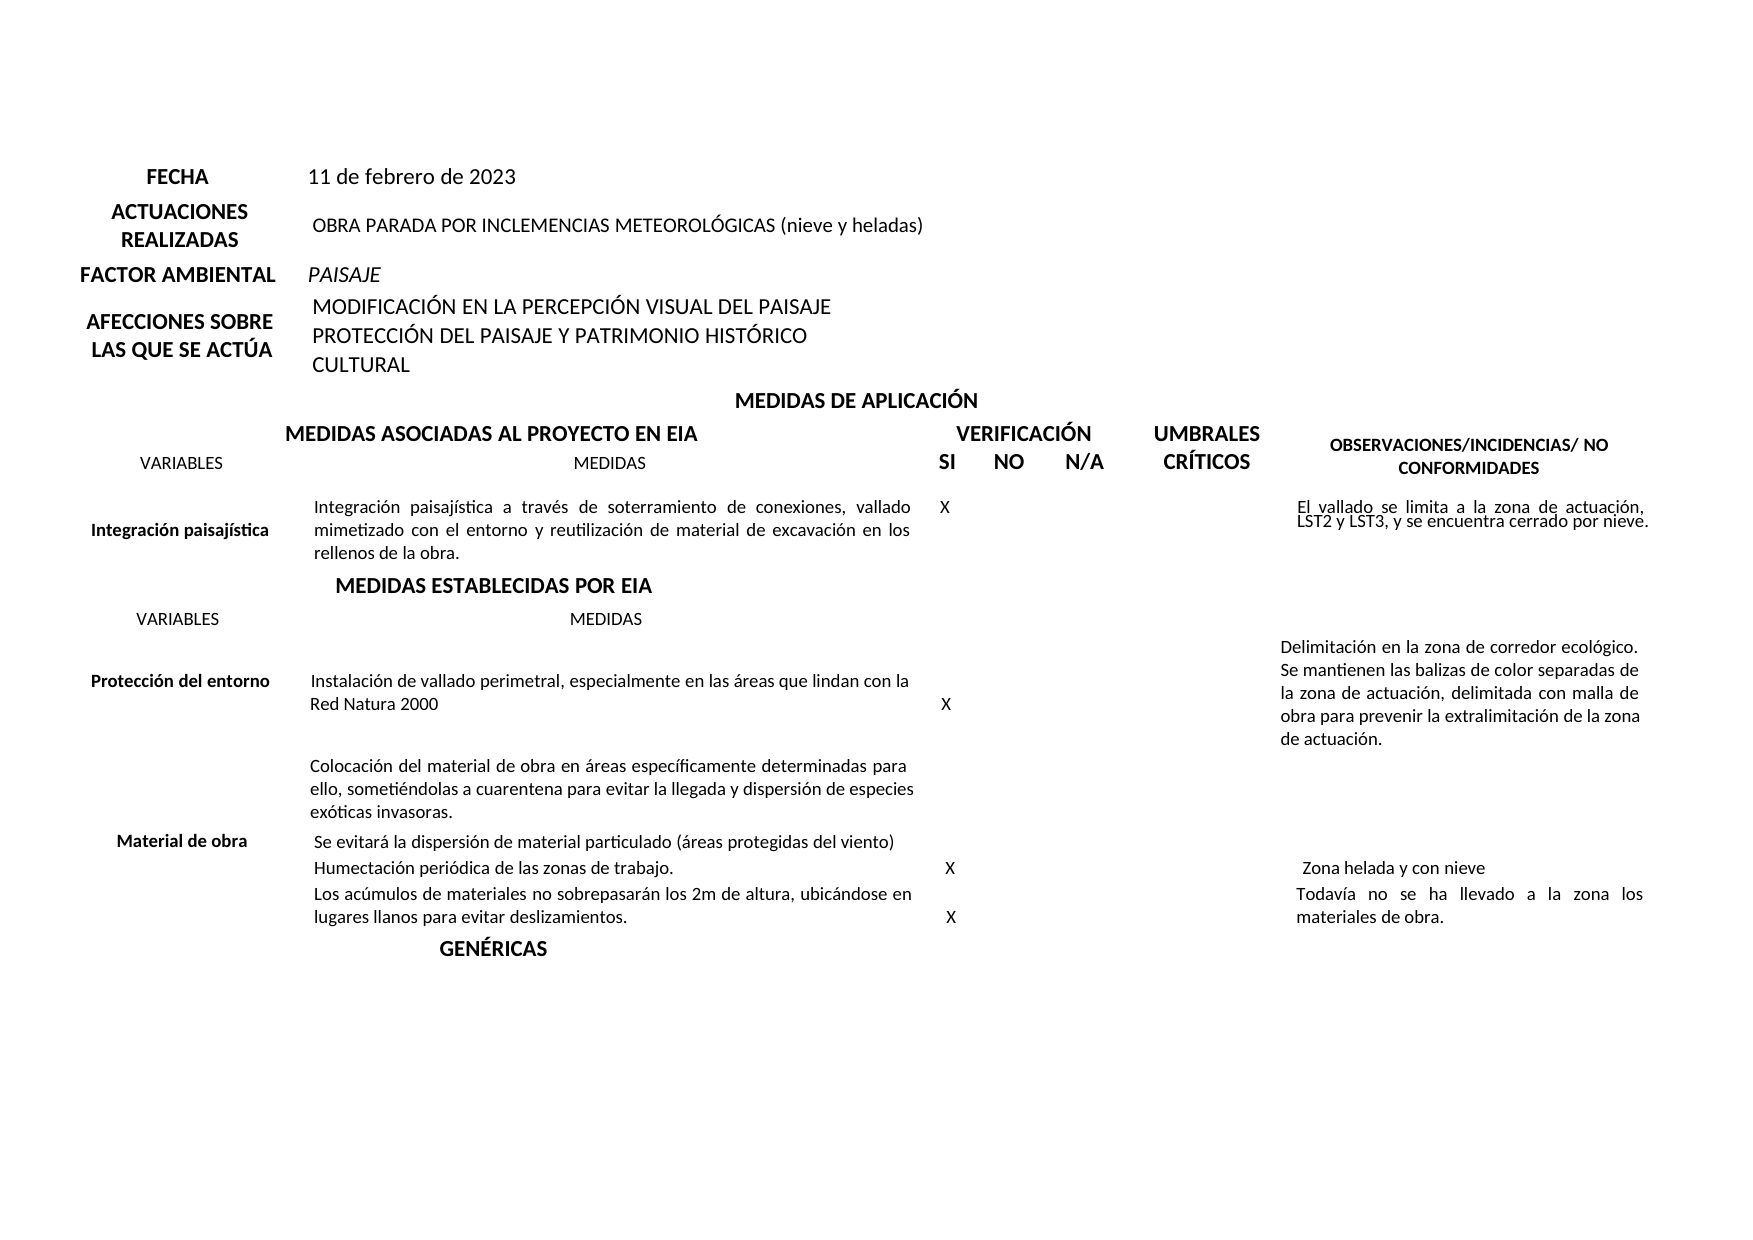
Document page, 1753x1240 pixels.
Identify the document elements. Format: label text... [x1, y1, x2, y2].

table_cell Integración paisajística a través de soterramiento de conexiones, vallado mimetizado con el entorno y reutilización de material de excavación en los rellenos de la obra. MEDIDAS ESTABLECIDAS POR EIA [314, 496, 935, 599]
table_header MODIFICACIÓN EN LA PERCEPCIÓN VISUAL DEL PAISAJE PROTECCIÓN DEL PAISAJE Y PATRIMONIO HISTÓRICO CULTURAL [312, 292, 834, 379]
table_cell [80, 830, 116, 882]
table_cell [80, 496, 91, 599]
table_cell [1291, 883, 1296, 962]
table_header [1614, 419, 1651, 496]
table_cell Integración paisajística [91, 496, 309, 599]
table_cell [309, 830, 314, 882]
table_cell Todavía no se ha llevado a la zona los materiales de obra. [1296, 883, 1651, 962]
table_header [80, 635, 91, 829]
table_cell Los acúmulos de materiales no sobrepasarán los 2m de altura, ubicándose en lugares llanos para evitar deslizamientos. X GENÉRICAS [314, 883, 1291, 962]
table_header [80, 292, 86, 379]
text VARIABLES MEDIDAS [136, 606, 1742, 630]
table_header ACTUACIONES REALIZADAS [111, 197, 308, 253]
table_header MEDIDAS ASOCIADAS AL PROYECTO EN EIA VERIFICACIÓN UMBRALES VARIABLES MEDIDAS SI NO N/A CRÍTICOS [140, 419, 1325, 496]
table_header [80, 419, 140, 496]
table_header Protección del entorno Instalación de vallado perimetral, especialmente en las áreas que lindan con la Red Natura 2000 X Colocación del material de obra en áreas específicamente determinadas para ello, sometiéndolas a cuarentena para evitar la llegada y dispersión de especies exóticas invasoras. [91, 635, 1276, 829]
table_cell X El vallado se limita a la zona de actuación, LST2 y LST3, y se encuentra cerrado por nieve. [940, 496, 1651, 599]
text MEDIDAS DE APLICACIÓN [734, 385, 1742, 414]
table_header OBSERVACIONES/INCIDENCIAS/ NO CONFORMIDADES [1330, 419, 1614, 496]
table_cell [309, 496, 314, 599]
table_cell Se evitará la dispersión de material particulado (áreas protegidas del viento) Humectación periódica de las zonas de trabajo. X Zona helada y con nieve [314, 830, 1487, 882]
table_header [1276, 635, 1280, 829]
table_cell [935, 496, 940, 599]
table_header [80, 197, 111, 253]
table_cell [1487, 830, 1651, 882]
table_header [308, 292, 312, 379]
table_header [1325, 419, 1330, 496]
text FECHA 11 de febrero de 2023 [146, 160, 1742, 191]
table_cell Material de obra [116, 830, 309, 882]
text FACTOR AMBIENTAL PAISAJE [80, 259, 1742, 288]
table_cell [80, 883, 314, 962]
table_header AFECCIONES SOBRE LAS QUE SE ACTÚA [86, 292, 307, 379]
table_header [308, 197, 312, 253]
table_header OBRA PARADA POR INCLEMENCIAS METEOROLÓGICAS (nieve y heladas) [312, 197, 927, 253]
table_header Delimitación en la zona de corredor ecológico. Se mantienen las balizas de color separadas de la zona de actuación, delimitada con malla de obra para prevenir la extralimitación de la zona de actuación. [1280, 635, 1651, 829]
